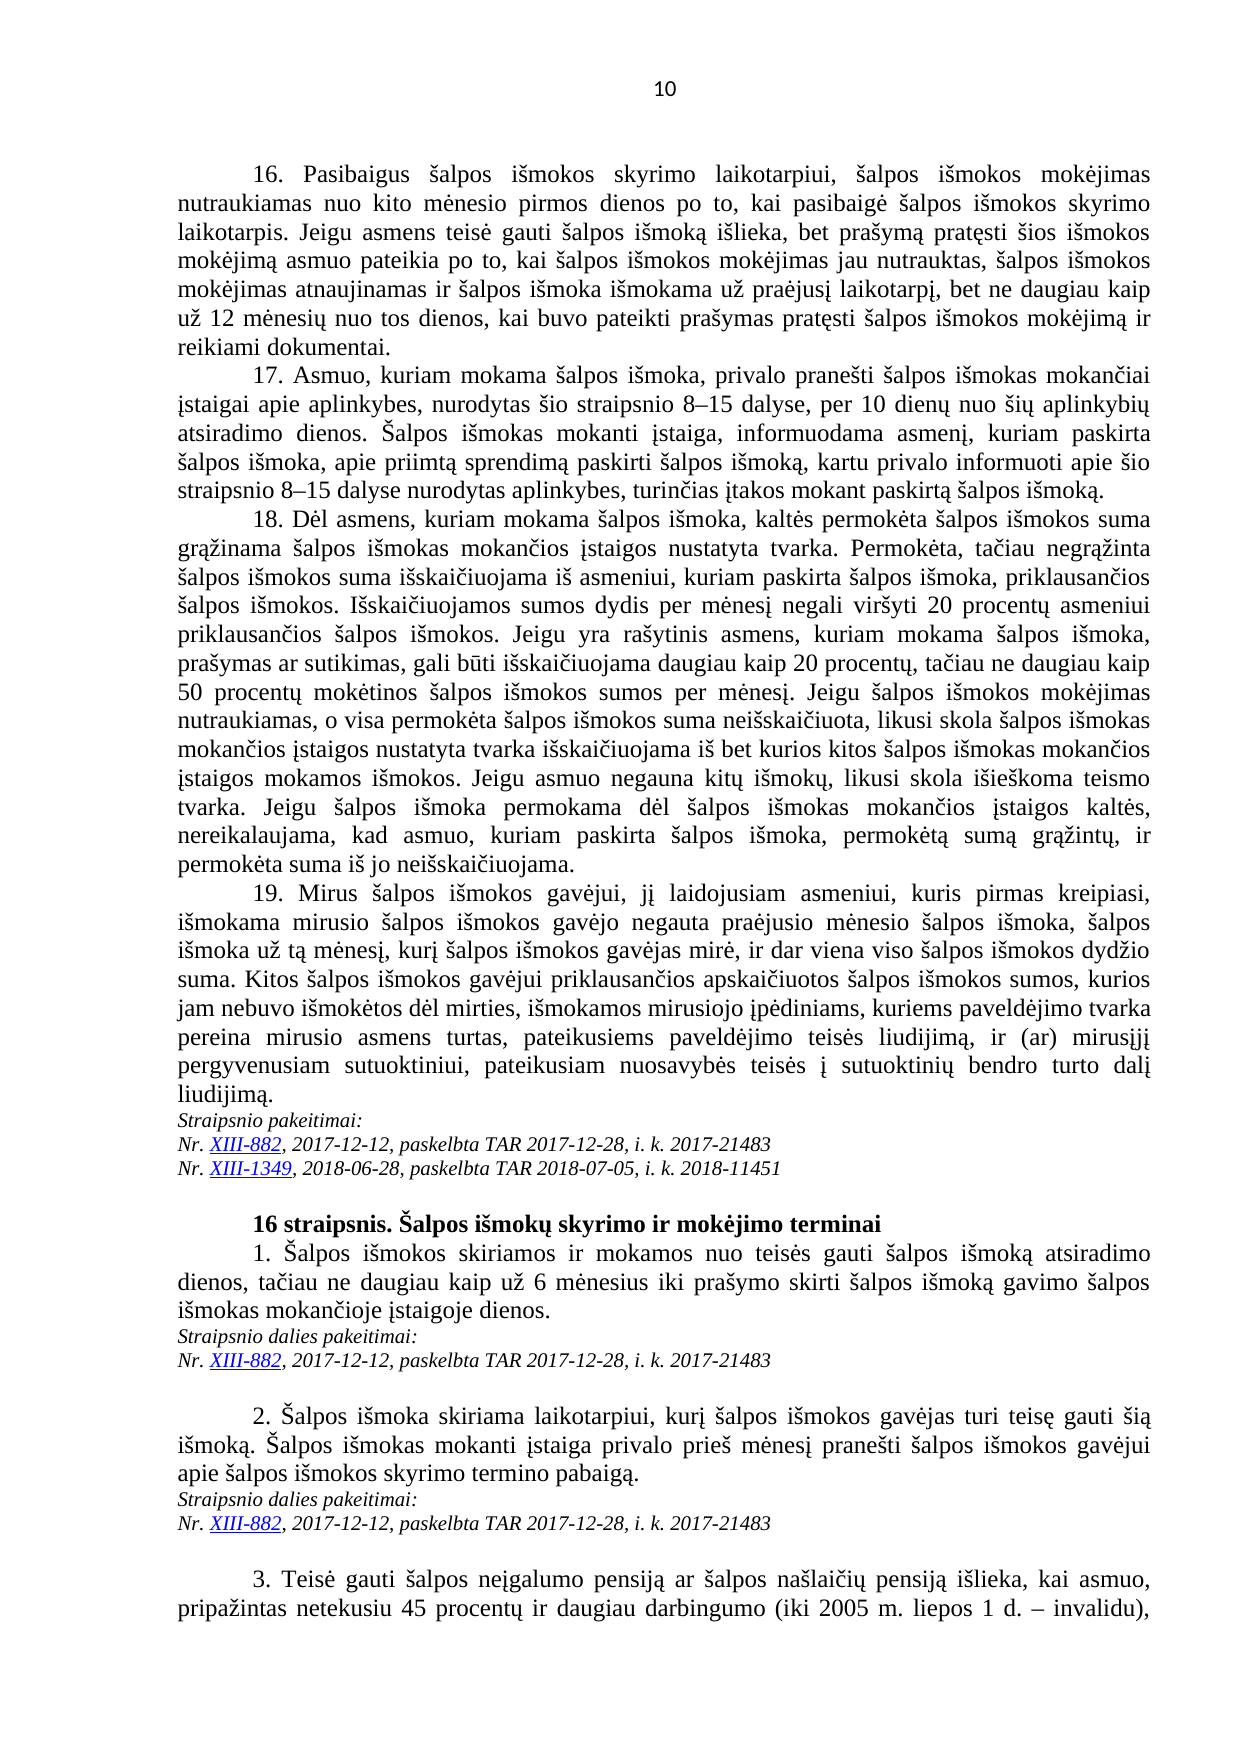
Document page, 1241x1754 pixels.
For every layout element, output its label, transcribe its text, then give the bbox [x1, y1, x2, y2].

text Nr. XIII-882, 2017-12-12, paskelbta TAR 2017-12-28, i. k. 2017-21483 [177, 1348, 1152, 1372]
text 16 straipsnis. Šalpos išmokų skyrimo ir mokėjimo terminai [177, 1209, 1152, 1238]
text 17. Asmuo, kuriam mokama šalpos išmoka, privalo pranešti šalpos išmokas mokančiai įstaigai apie aplinkybes, nurodytas šio straipsnio 8–15 dalyse, per 10 dienų nuo šių aplinkybių atsiradimo dienos. Šalpos išmokas mokanti įstaiga, informuodama asmenį, kuriam paskirta šalpos išmoka, apie priimtą sprendimą paskirti šalpos išmoką, kartu privalo informuoti apie šio straipsnio 8–15 dalyse nurodytas aplinkybes, turinčias įtakos mokant paskirtą šalpos išmoką. [177, 361, 1152, 504]
text Straipsnio pakeitimai: [177, 1108, 1152, 1132]
text Nr. XIII-882, 2017-12-12, paskelbta TAR 2017-12-28, i. k. 2017-21483 [177, 1132, 1152, 1156]
text 3. Teisė gauti šalpos neįgalumo pensiją ar šalpos našlaičių pensiją išlieka, kai asmuo, pripažintas netekusiu 45 procentų ir daugiau darbingumo (iki 2005 m. liepos 1 d. – invalidu), [177, 1564, 1152, 1622]
text 18. Dėl asmens, kuriam mokama šalpos išmoka, kaltės permokėta šalpos išmokos suma grąžinama šalpos išmokas mokančios įstaigos nustatyta tvarka. Permokėta, tačiau negrąžinta šalpos išmokos suma išskaičiuojama iš asmeniui, kuriam paskirta šalpos išmoka, priklausančios šalpos išmokos. Išskaičiuojamos sumos dydis per mėnesį negali viršyti 20 procentų asmeniui priklausančios šalpos išmokos. Jeigu yra rašytinis asmens, kuriam mokama šalpos išmoka, prašymas ar sutikimas, gali būti išskaičiuojama daugiau kaip 20 procentų, tačiau ne daugiau kaip 50 procentų mokėtinos šalpos išmokos sumos per mėnesį. Jeigu šalpos išmokos mokėjimas nutraukiamas, o visa permokėta šalpos išmokos suma neišskaičiuota, likusi skola šalpos išmokas mokančios įstaigos nustatyta tvarka išskaičiuojama iš bet kurios kitos šalpos išmokas mokančios įstaigos mokamos išmokos. Jeigu asmuo negauna kitų išmokų, likusi skola išieškoma teismo tvarka. Jeigu šalpos išmoka permokama dėl šalpos išmokas mokančios įstaigos kaltės, nereikalaujama, kad asmuo, kuriam paskirta šalpos išmoka, permokėtą sumą grąžintų, ir permokėta suma iš jo neišskaičiuojama. [177, 504, 1152, 878]
text Straipsnio dalies pakeitimai: [177, 1324, 1152, 1348]
text Straipsnio dalies pakeitimai: [177, 1487, 1152, 1511]
text 2. Šalpos išmoka skiriama laikotarpiui, kurį šalpos išmokos gavėjas turi teisę gauti šią išmoką. Šalpos išmokas mokanti įstaiga privalo prieš mėnesį pranešti šalpos išmokos gavėjui apie šalpos išmokos skyrimo termino pabaigą. [177, 1401, 1152, 1487]
text Nr. XIII-882, 2017-12-12, paskelbta TAR 2017-12-28, i. k. 2017-21483 [177, 1511, 1152, 1535]
text 16. Pasibaigus šalpos išmokos skyrimo laikotarpiui, šalpos išmokos mokėjimas nutraukiamas nuo kito mėnesio pirmos dienos po to, kai pasibaigė šalpos išmokos skyrimo laikotarpis. Jeigu asmens teisė gauti šalpos išmoką išlieka, bet prašymą pratęsti šios išmokos mokėjimą asmuo pateikia po to, kai šalpos išmokos mokėjimas jau nutrauktas, šalpos išmokos mokėjimas atnaujinamas ir šalpos išmoka išmokama už praėjusį laikotarpį, bet ne daugiau kaip už 12 mėnesių nuo tos dienos, kai buvo pateikti prašymas pratęsti šalpos išmokos mokėjimą ir reikiami dokumentai. [177, 159, 1152, 361]
text Nr. XIII-1349, 2018-06-28, paskelbta TAR 2018-07-05, i. k. 2018-11451 [177, 1156, 1152, 1180]
text 1. Šalpos išmokos skiriamos ir mokamos nuo teisės gauti šalpos išmoką atsiradimo dienos, tačiau ne daugiau kaip už 6 mėnesius iki prašymo skirti šalpos išmoką gavimo šalpos išmokas mokančioje įstaigoje dienos. [177, 1238, 1152, 1324]
text 19. Mirus šalpos išmokos gavėjui, jį laidojusiam asmeniui, kuris pirmas kreipiasi, išmokama mirusio šalpos išmokos gavėjo negauta praėjusio mėnesio šalpos išmoka, šalpos išmoka už tą mėnesį, kurį šalpos išmokos gavėjas mirė, ir dar viena viso šalpos išmokos dydžio suma. Kitos šalpos išmokos gavėjui priklausančios apskaičiuotos šalpos išmokos sumos, kurios jam nebuvo išmokėtos dėl mirties, išmokamos mirusiojo įpėdiniams, kuriems paveldėjimo tvarka pereina mirusio asmens turtas, pateikusiems paveldėjimo teisės liudijimą, ir (ar) mirusįjį pergyvenusiam sutuoktiniui, pateikusiam nuosavybės teisės į sutuoktinių bendro turto dalį liudijimą. [177, 878, 1152, 1108]
